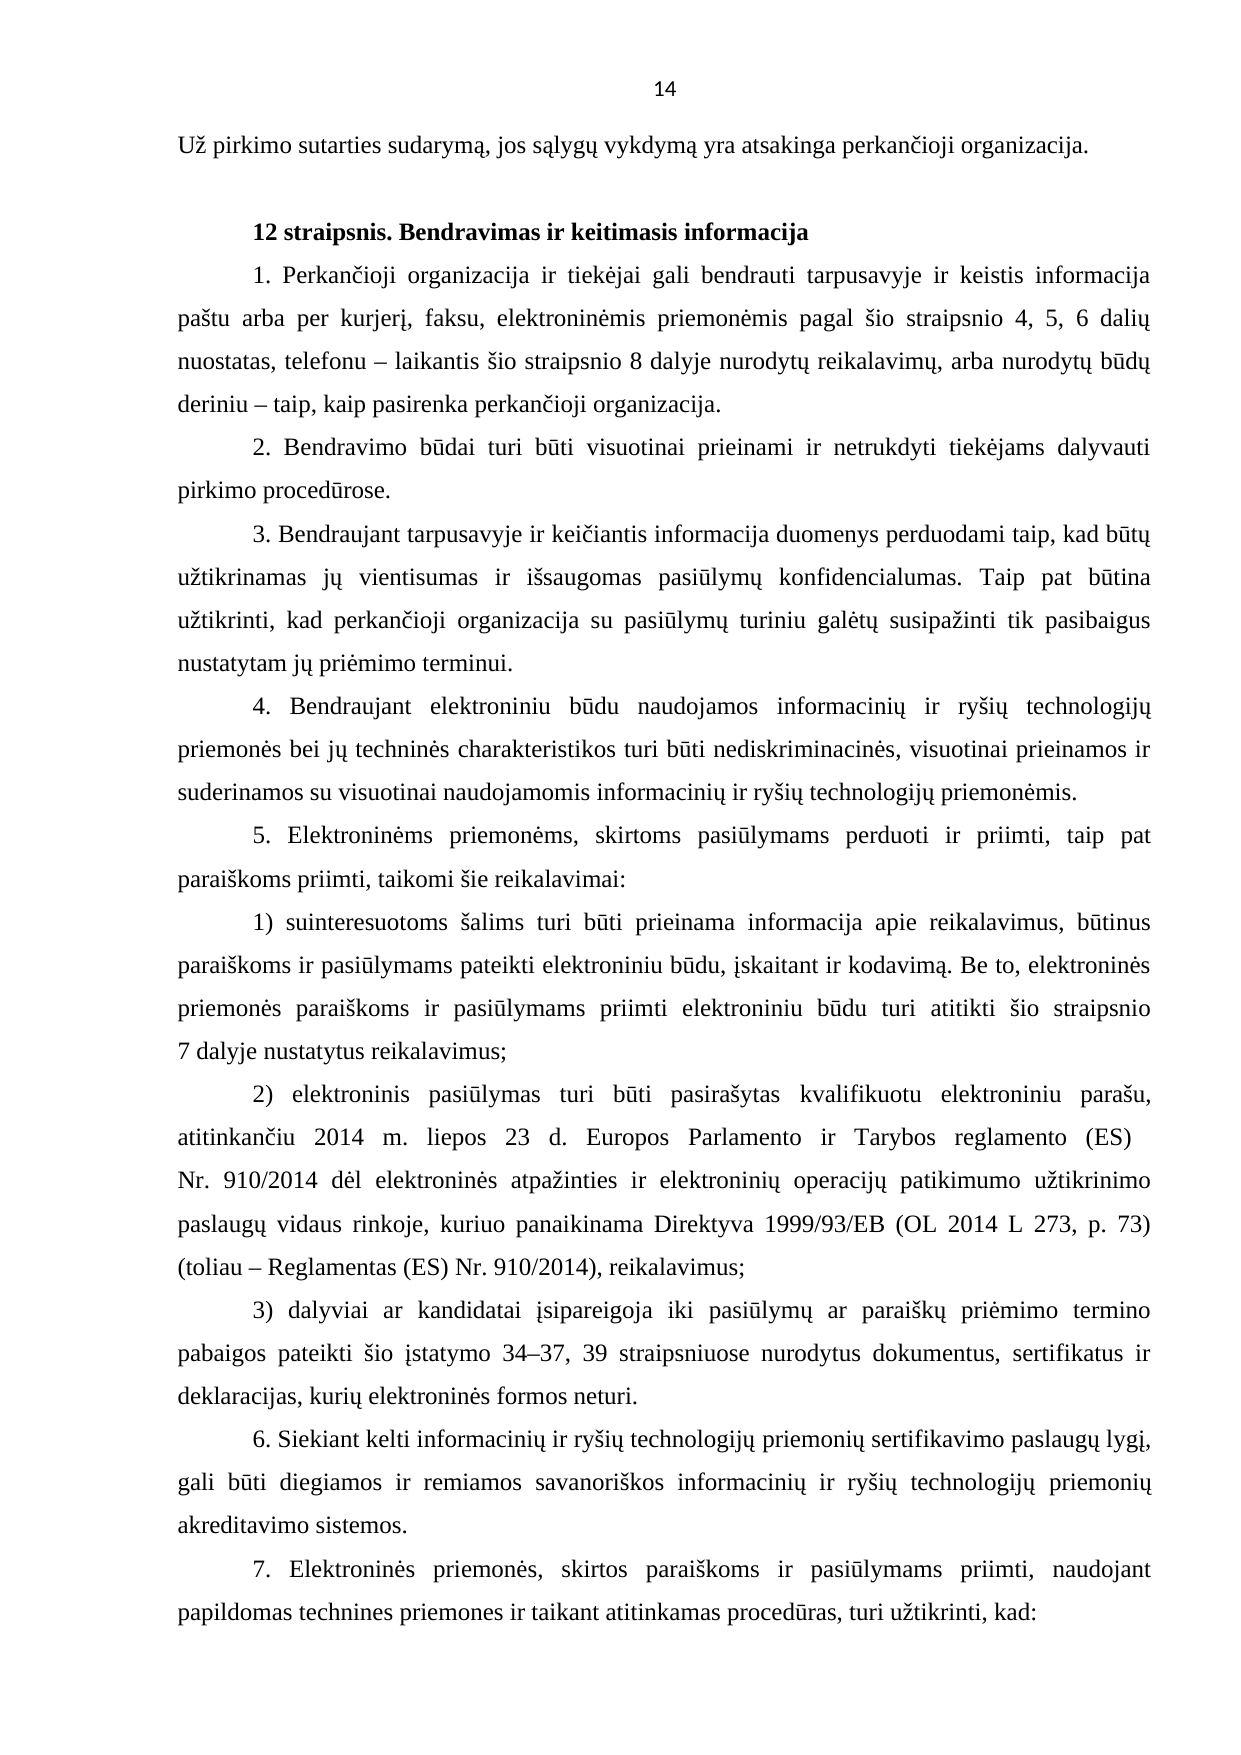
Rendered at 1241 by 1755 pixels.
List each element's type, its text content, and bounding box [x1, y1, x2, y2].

text 2) elektroninis pasiūlymas turi būti pasirašytas kvalifikuotu elektroniniu parašu, atitinkančiu 2014 m. liepos 23 d. Europos Parlamento ir Tarybos reglamento (ES) Nr. 910/2014 dėl elektroninės atpažinties ir elektroninių operacijų patikimumo užtikrinimo paslaugų vidaus rinkoje, kuriuo panaikinama Direktyva 1999/93/EB (OL 2014 L 273, p. 73) (toliau – Reglamentas (ES) Nr. 910/2014), reikalavimus; [177, 1079, 1152, 1281]
text 4. Bendraujant elektroniniu būdu naudojamos informacinių ir ryšių technologijų priemonės bei jų techninės charakteristikos turi būti nediskriminacinės, visuotinai prieinamos ir suderinamos su visuotinai naudojamomis informacinių ir ryšių technologijų priemonėmis. [177, 691, 1152, 806]
text Už pirkimo sutarties sudarymą, jos sąlygų vykdymą yra atsakinga perkančioji organizacija. [177, 131, 1152, 159]
text 7. Elektroninės priemonės, skirtos paraiškoms ir pasiūlymams priimti, naudojant papildomas technines priemones ir taikant atitinkamas procedūras, turi užtikrinti, kad: [177, 1554, 1152, 1626]
text 12 straipsnis. Bendravimas ir keitimasis informacija [177, 217, 1152, 246]
text 6. Siekiant kelti informacinių ir ryšių technologijų priemonių sertifikavimo paslaugų lygį, gali būti diegiamos ir remiamos savanoriškos informacinių ir ryšių technologijų priemonių akreditavimo sistemos. [177, 1424, 1152, 1539]
text 5. Elektroninėms priemonėms, skirtoms pasiūlymams perduoti ir priimti, taip pat paraiškoms priimti, taikomi šie reikalavimai: [177, 821, 1152, 892]
text 2. Bendravimo būdai turi būti visuotinai prieinami ir netrukdyti tiekėjams dalyvauti pirkimo procedūrose. [177, 432, 1152, 504]
text 1. Perkančioji organizacija ir tiekėjai gali bendrauti tarpusavyje ir keistis informacija paštu arba per kurjerį, faksu, elektroninėmis priemonėmis pagal šio straipsnio 4, 5, 6 dalių nuostatas, telefonu – laikantis šio straipsnio 8 dalyje nurodytų reikalavimų, arba nurodytų būdų deriniu – taip, kaip pasirenka perkančioji organizacija. [177, 260, 1152, 418]
text 3) dalyviai ar kandidatai įsipareigoja iki pasiūlymų ar paraiškų priėmimo termino pabaigos pateikti šio įstatymo 34–37, 39 straipsniuose nurodytus dokumentus, sertifikatus ir deklaracijas, kurių elektroninės formos neturi. [177, 1295, 1152, 1410]
text 1) suinteresuotoms šalims turi būti prieinama informacija apie reikalavimus, būtinus paraiškoms ir pasiūlymams pateikti elektroniniu būdu, įskaitant ir kodavimą. Be to, elektroninės priemonės paraiškoms ir pasiūlymams priimti elektroniniu būdu turi atitikti šio straipsnio 7 dalyje nustatytus reikalavimus; [177, 907, 1152, 1065]
text 3. Bendraujant tarpusavyje ir keičiantis informacija duomenys perduodami taip, kad būtų užtikrinamas jų vientisumas ir išsaugomas pasiūlymų konfidencialumas. Taip pat būtina užtikrinti, kad perkančioji organizacija su pasiūlymų turiniu galėtų susipažinti tik pasibaigus nustatytam jų priėmimo terminui. [177, 519, 1152, 677]
